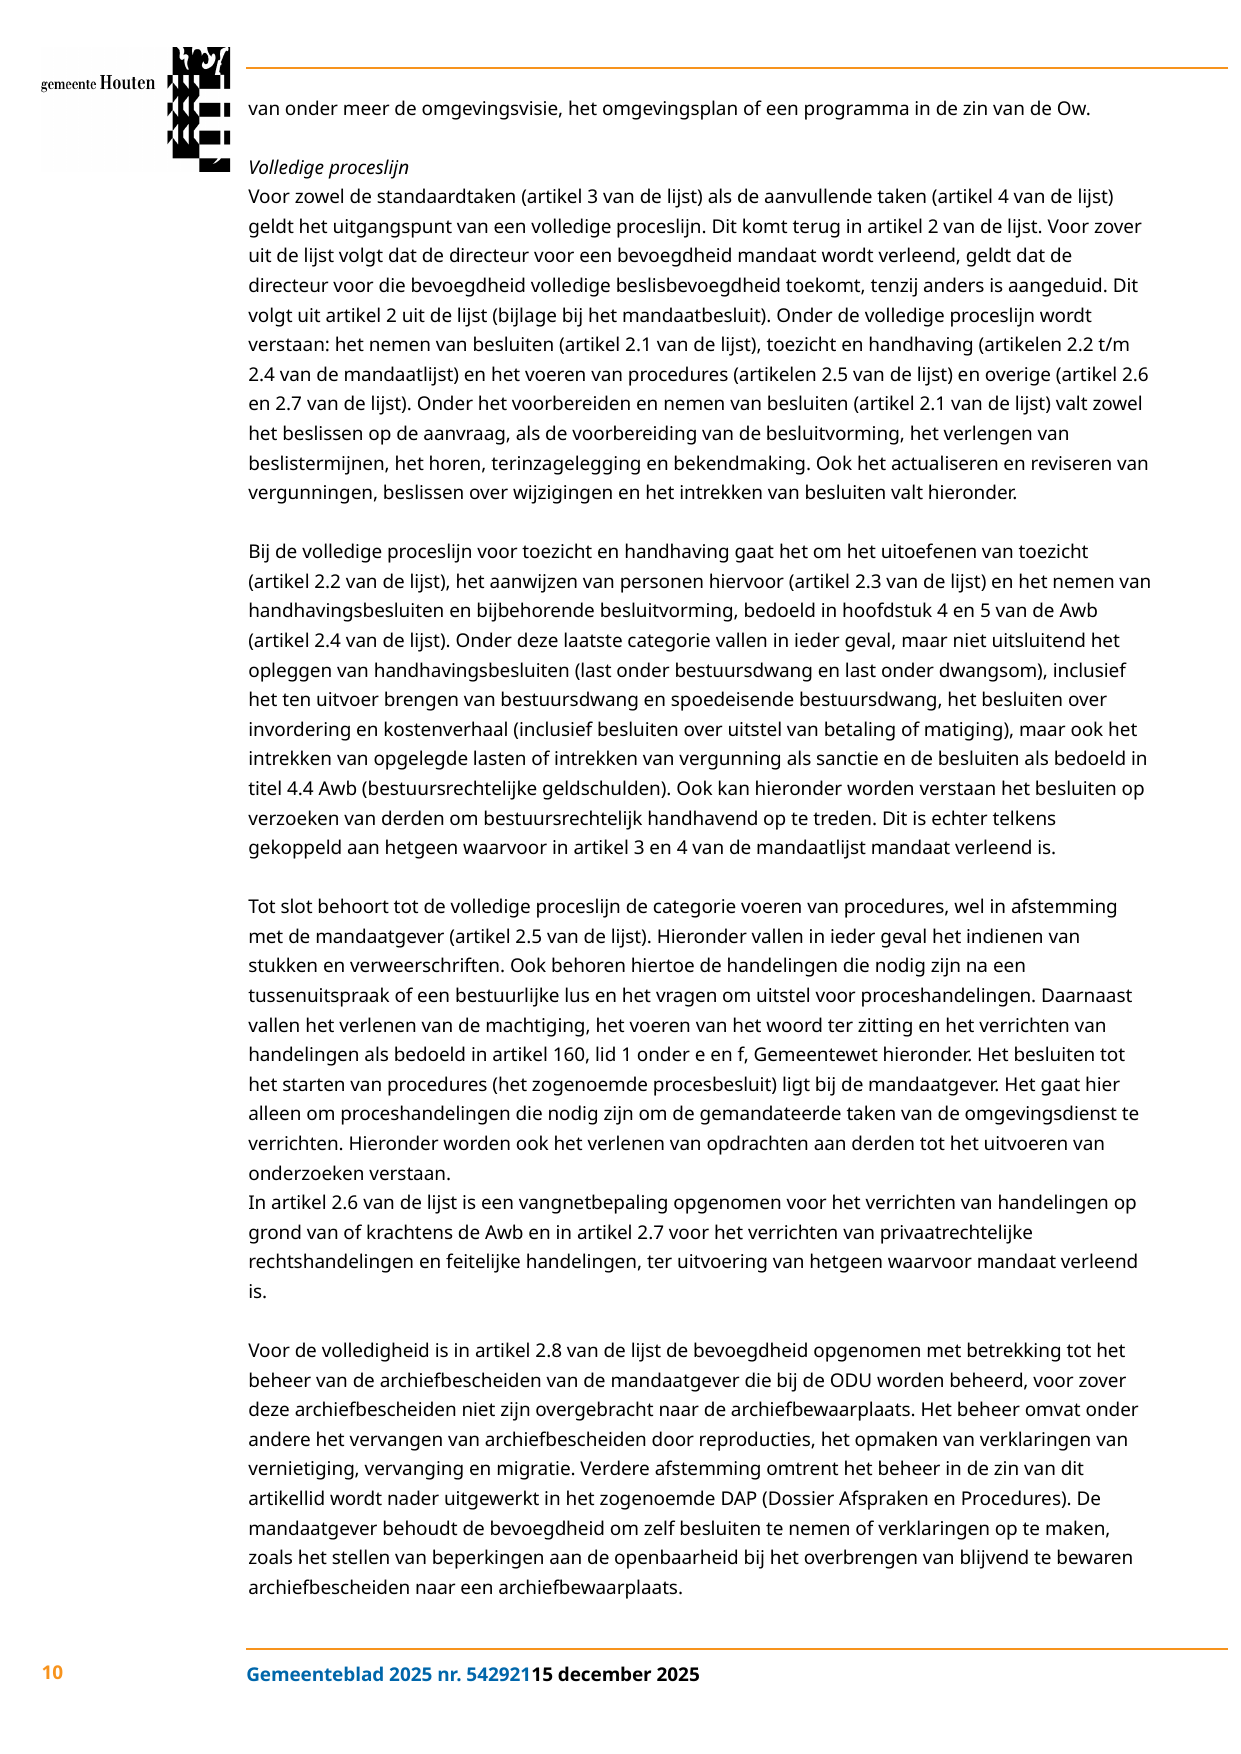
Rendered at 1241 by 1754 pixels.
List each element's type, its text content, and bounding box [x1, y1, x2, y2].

text Voor de volledigheid is in artikel 2.8 van de lijst de bevoegdheid opgenomen met betrekking tot het beheer van de archiefbescheiden van de mandaatgever die bij de ODU worden beheerd, voor zover deze archiefbescheiden niet zijn overgebracht naar de archiefbewaarplaats. Het beheer omvat onder andere het vervangen van archiefbescheiden door reproducties, het opmaken van verklaringen van vernietiging, vervanging en migratie. Verdere afstemming omtrent het beheer in de zin van dit artikellid wordt nader uitgewerkt in het zogenoemde DAP (Dossier Afspraken en Procedures). De mandaatgever behoudt de bevoegdheid om zelf besluiten te nemen of verklaringen op te maken, zoals het stellen van beperkingen aan de openbaarheid bij het overbrengen van blijvend te bewaren archiefbescheiden naar een archiefbewaarplaats. [248, 1337, 1152, 1600]
text Voor zowel de standaardtaken (artikel 3 van de lijst) als de aanvullende taken (artikel 4 van de lijst) geldt het uitgangspunt van een volledige proceslijn. Dit komt terug in artikel 2 van de lijst. Voor zover uit de lijst volgt dat de directeur voor een bevoegdheid mandaat wordt verleend, geldt dat de directeur voor die bevoegdheid volledige beslisbevoegdheid toekomt, tenzij anders is aangeduid. Dit volgt uit artikel 2 uit de lijst (bijlage bij het mandaatbesluit). Onder de volledige proceslijn wordt verstaan: het nemen van besluiten (artikel 2.1 van de lijst), toezicht en handhaving (artikelen 2.2 t/m 2.4 van de mandaatlijst) en het voeren van procedures (artikelen 2.5 van de lijst) en overige (artikel 2.6 en 2.7 van de lijst). Onder het voorbereiden en nemen van besluiten (artikel 2.1 van de lijst) valt zowel het beslissen op de aanvraag, als de voorbereiding van de besluitvorming, het verlengen van beslistermijnen, het horen, terinzagelegging en bekendmaking. Ook het actualiseren en reviseren van vergunningen, beslissen over wijzigingen en het intrekken van besluiten valt hieronder. [248, 183, 1152, 505]
text Tot slot behoort tot de volledige proceslijn de categorie voeren van procedures, wel in afstemming met de mandaatgever (artikel 2.5 van de lijst). Hieronder vallen in ieder geval het indienen van stukken en verweerschriften. Ook behoren hiertoe de handelingen die nodig zijn na een tussenuitspraak of een bestuurlijke lus en het vragen om uitstel voor proceshandelingen. Daarnaast vallen het verlenen van de machtiging, het voeren van het woord ter zitting en het verrichten van handelingen als bedoeld in artikel 160, lid 1 onder e en f, Gemeentewet hieronder. Het besluiten tot het starten van procedures (het zogenoemde procesbesluit) ligt bij de mandaatgever. Het gaat hier alleen om proceshandelingen die nodig zijn om de gemandateerde taken van de omgevingsdienst te verrichten. Hieronder worden ook het verlenen van opdrachten aan derden tot het uitvoeren van onderzoeken verstaan. [248, 893, 1152, 1186]
text In artikel 2.6 van de lijst is een vangnetbepaling opgenomen voor het verrichten van handelingen op grond van of krachtens de Awb en in artikel 2.7 voor het verrichten van privaatrechtelijke rechtshandelingen en feitelijke handelingen, ter uitvoering van hetgeen waarvoor mandaat verleend is. [248, 1189, 1152, 1304]
text Bij de volledige proceslijn voor toezicht en handhaving gaat het om het uitoefenen van toezicht (artikel 2.2 van de lijst), het aanwijzen van personen hiervoor (artikel 2.3 van de lijst) en het nemen van handhavingsbesluiten en bijbehorende besluitvorming, bedoeld in hoofdstuk 4 en 5 van de Awb (artikel 2.4 van de lijst). Onder deze laatste categorie vallen in ieder geval, maar niet uitsluitend het opleggen van handhavingsbesluiten (last onder bestuursdwang en last onder dwangsom), inclusief het ten uitvoer brengen van bestuursdwang en spoedeisende bestuursdwang, het besluiten over invordering en kostenverhaal (inclusief besluiten over uitstel van betaling of matiging), maar ook het intrekken van opgelegde lasten of intrekken van vergunning als sanctie en de besluiten als bedoeld in titel 4.4 Awb (bestuursrechtelijke geldschulden). Ook kan hieronder worden verstaan het besluiten op verzoeken van derden om bestuursrechtelijk handhavend op te treden. Dit is echter telkens gekoppeld aan hetgeen waarvoor in artikel 3 en 4 van de mandaatlijst mandaat verleend is. [248, 538, 1152, 860]
text van onder meer de omgevingsvisie, het omgevingsplan of een programma in de zin van de Ow. [248, 95, 1152, 121]
picture [41, 47, 231, 172]
text Volledige proceslijn [248, 154, 1152, 180]
